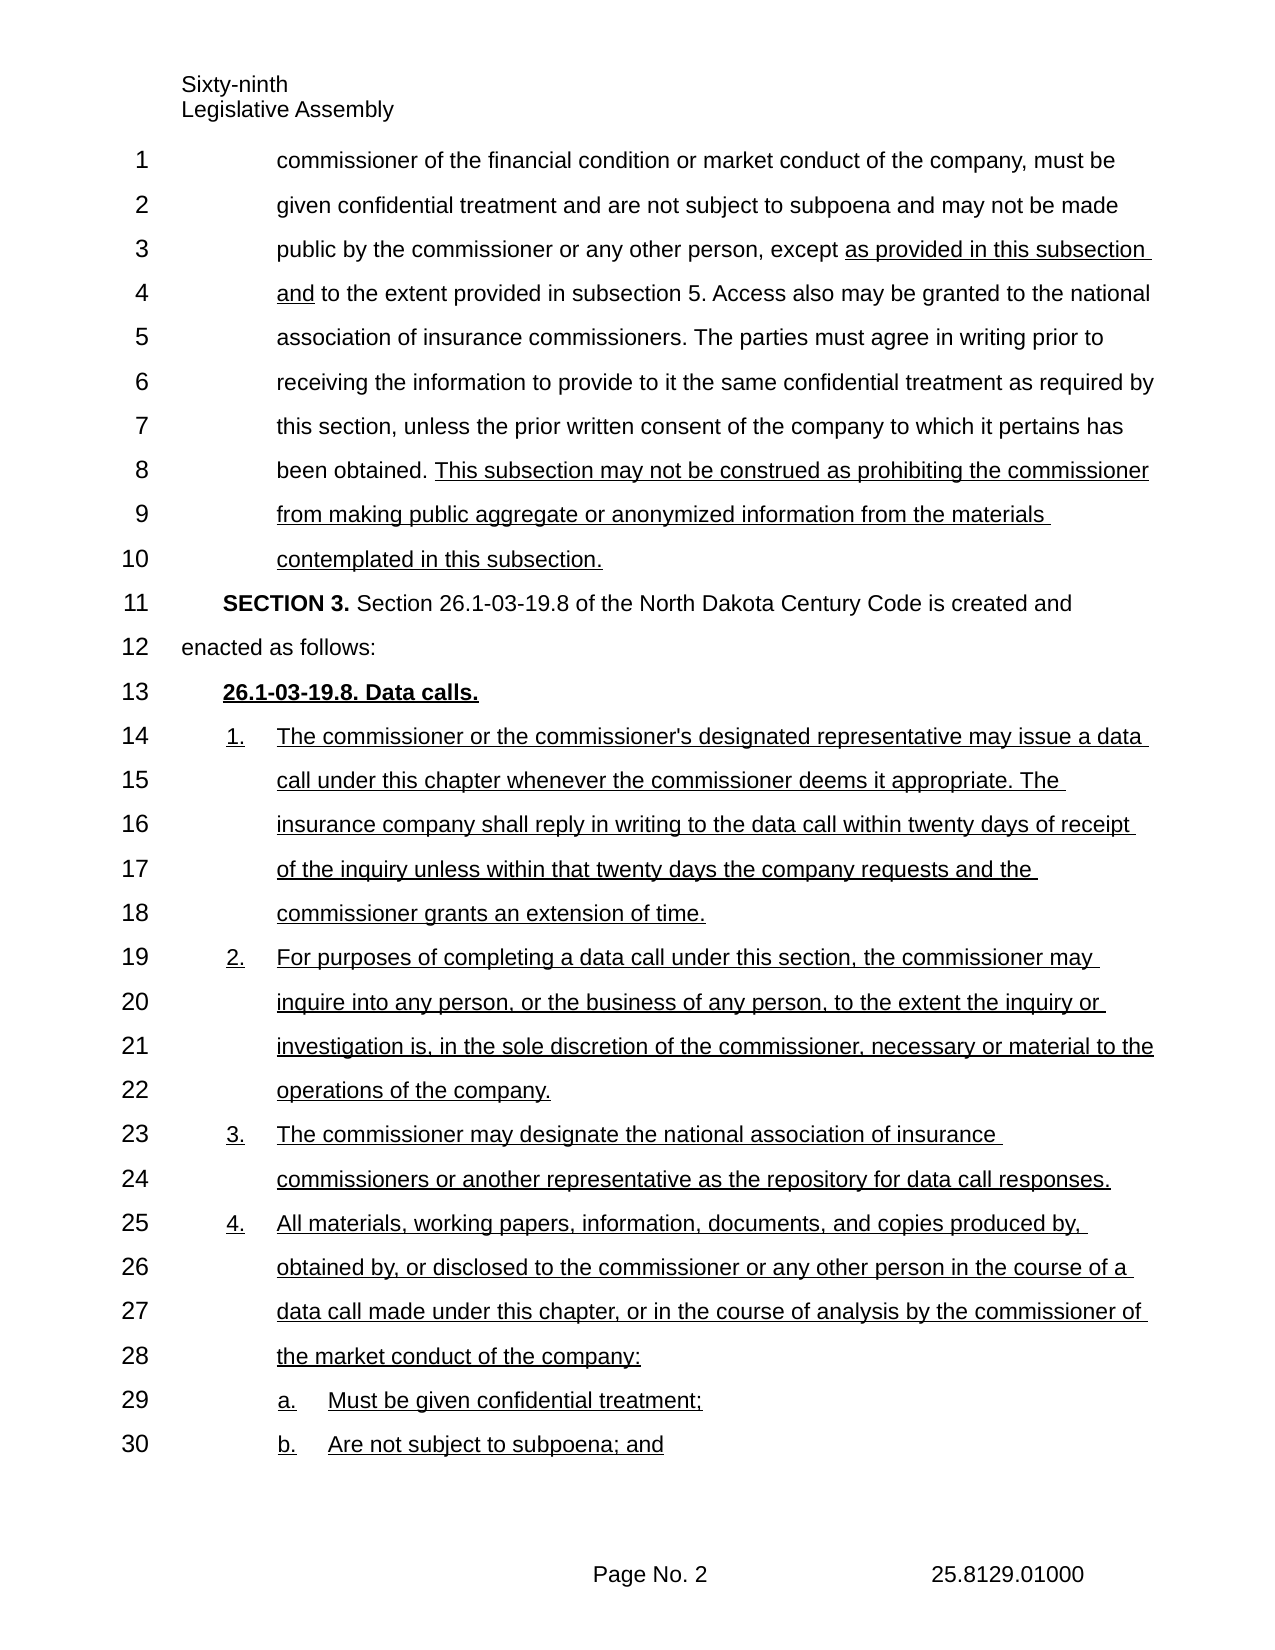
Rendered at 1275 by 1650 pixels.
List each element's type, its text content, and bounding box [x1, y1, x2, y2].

subtitle 26.1‑03‑19.8. Data calls. [181, 664, 1154, 709]
text 3. The commissioner may designate the national association of insurance commissioners or another representative as the repository for data call responses. [181, 1107, 1154, 1196]
text 1. The commissioner or the commissioner's designated representative may issue a data call under this chapter whenever the commissioner deems it appropriate. The insurance company shall reply in writing to the data call within twenty days of receipt of the inquiry unless within that twenty days the company requests and the commissioner grants an extension of time. [181, 709, 1154, 930]
text 4. All materials, working papers, information, documents, and copies produced by, obtained by, or disclosed to the commissioner or any other person in the course of a data call made under this chapter, or in the course of analysis by the commissioner of the market conduct of the company: [181, 1196, 1154, 1373]
text SECTION 3. Section 26.1‑03‑19.8 of the North Dakota Century Code is created and enacted as follows: [181, 576, 1154, 664]
text a. Must be given confidential treatment; [181, 1373, 1154, 1417]
text 2. For purposes of completing a data call under this section, the commissioner may inquire into any person, or the business of any person, to the extent the inquiry or investigation is, in the sole discretion of the commissioner, necessary or material to the operations of the company. [181, 930, 1154, 1107]
text commissioner of the financial condition or market conduct of the company, must be given confidential treatment and are not subject to subpoena and may not be made public by the commissioner or any other person, except as provided in this subsection and to the extent provided in subsection 5. Access also may be granted to the national association of insurance commissioners. The parties must agree in writing prior to receiving the information to provide to it the same confidential treatment as required by this section, unless the prior written consent of the company to which it pertains has been obtained. This subsection may not be construed as prohibiting the commissioner from making public aggregate or anonymized information from the materials contemplated in this subsection. [181, 133, 1154, 576]
text b. Are not subject to subpoena; and [181, 1417, 1154, 1461]
